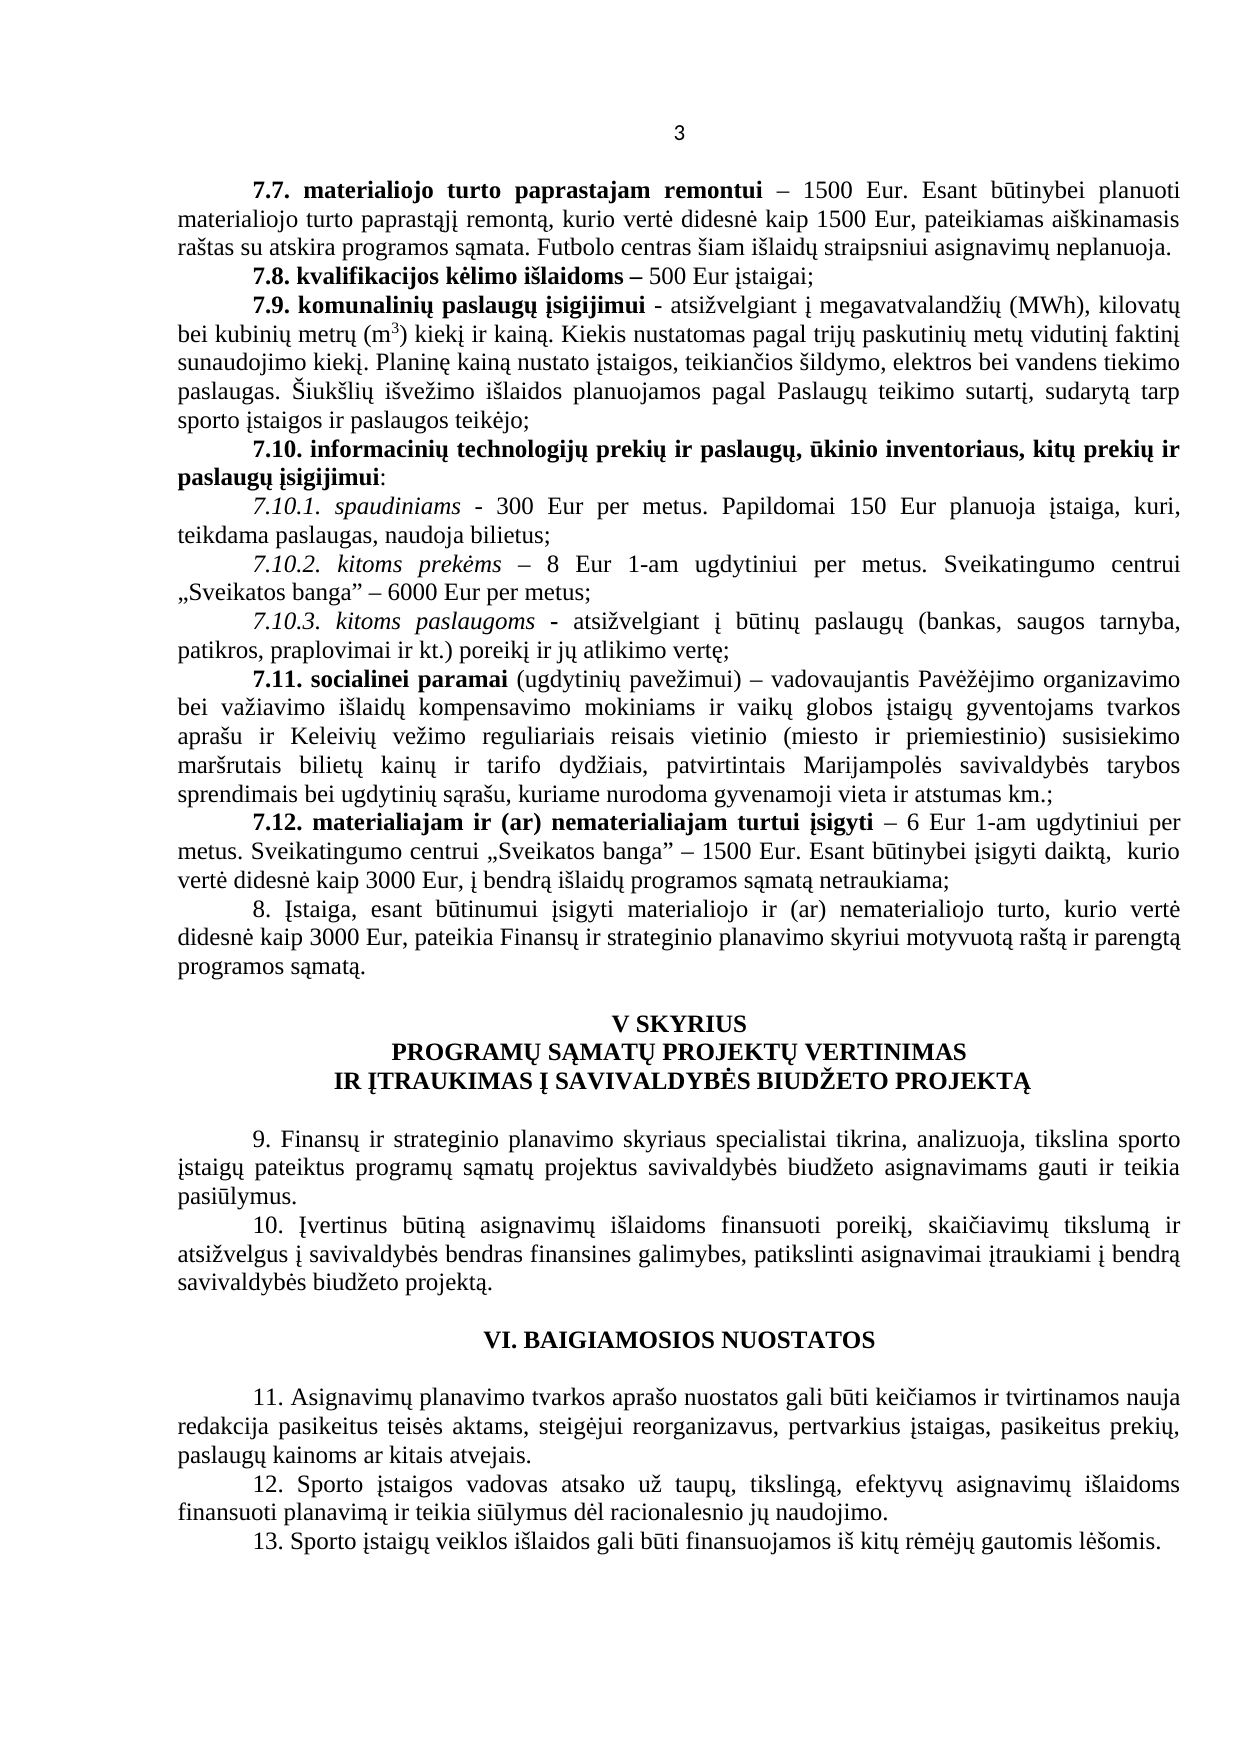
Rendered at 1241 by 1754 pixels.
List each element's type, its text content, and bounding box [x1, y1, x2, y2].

text 7.12. materialiajam ir (ar) nematerialiajam turtui įsigyti – 6 Eur 1-am ugdytiniui per metus. Sveikatingumo centrui „Sveikatos banga” – 1500 Eur. Esant būtinybei įsigyti daiktą, kurio vertė didesnė kaip 3000 Eur, į bendrą išlaidų programos sąmatą netraukiama; [177, 807, 1181, 894]
text VI. BAIGIAMOSIOS NUOSTATOS [177, 1325, 1181, 1354]
text 7.10.1. spaudiniams - 300 Eur per metus. Papildomai 150 Eur planuoja įstaiga, kuri, teikdama paslaugas, naudoja bilietus; [177, 491, 1181, 549]
text 10. Įvertinus būtiną asignavimų išlaidoms finansuoti poreikį, skaičiavimų tikslumą ir atsižvelgus į savivaldybės bendras finansines galimybes, patikslinti asignavimai įtraukiami į bendrą savivaldybės biudžeto projektą. [177, 1210, 1181, 1296]
text 8. Įstaiga, esant būtinumui įsigyti materialiojo ir (ar) nematerialiojo turto, kurio vertė didesnė kaip 3000 Eur, pateikia Finansų ir strateginio planavimo skyriui motyvuotą raštą ir parengtą programos sąmatą. [177, 894, 1181, 980]
text 7.11. socialinei paramai (ugdytinių pavežimui) – vadovaujantis Pavėžėjimo organizavimo bei važiavimo išlaidų kompensavimo mokiniams ir vaikų globos įstaigų gyventojams tvarkos aprašu ir Keleivių vežimo reguliariais reisais vietinio (miesto ir priemiestinio) susisiekimo maršrutais bilietų kainų ir tarifo dydžiais, patvirtintais Marijampolės savivaldybės tarybos sprendimais bei ugdytinių sąrašu, kuriame nurodoma gyvenamoji vieta ir atstumas km.; [177, 664, 1181, 807]
text 13. Sporto įstaigų veiklos išlaidos gali būti finansuojamos iš kitų rėmėjų gautomis lėšomis. [177, 1526, 1181, 1555]
text V SKYRIUS [177, 1009, 1181, 1037]
text 7.8. kvalifikacijos kėlimo išlaidoms – 500 Eur įstaigai; [177, 261, 1181, 290]
text 9. Finansų ir strateginio planavimo skyriaus specialistai tikrina, analizuoja, tikslina sporto įstaigų pateiktus programų sąmatų projektus savivaldybės biudžeto asignavimams gauti ir teikia pasiūlymus. [177, 1124, 1181, 1210]
text PROGRAMŲ SĄMATŲ PROJEKTŲ VERTINIMAS [177, 1037, 1181, 1066]
text 7.7. materialiojo turto paprastajam remontui – 1500 Eur. Esant būtinybei planuoti materialiojo turto paprastąjį remontą, kurio vertė didesnė kaip 1500 Eur, pateikiamas aiškinamasis raštas su atskira programos sąmata. Futbolo centras šiam išlaidų straipsniui asignavimų neplanuoja. [177, 175, 1181, 261]
text IR ĮTRAUKIMAS Į SAVIVALDYBĖS BIUDŽETO PROJEKTĄ [177, 1066, 1181, 1095]
text 7.10.3. kitoms paslaugoms - atsižvelgiant į būtinų paslaugų (bankas, saugos tarnyba, patikros, praplovimai ir kt.) poreikį ir jų atlikimo vertę; [177, 606, 1181, 664]
text 7.10. informacinių technologijų prekių ir paslaugų, ūkinio inventoriaus, kitų prekių ir paslaugų įsigijimui: [177, 434, 1181, 491]
text 12. Sporto įstaigos vadovas atsako už taupų, tikslingą, efektyvų asignavimų išlaidoms finansuoti planavimą ir teikia siūlymus dėl racionalesnio jų naudojimo. [177, 1469, 1181, 1526]
text 11. Asignavimų planavimo tvarkos aprašo nuostatos gali būti keičiamos ir tvirtinamos nauja redakcija pasikeitus teisės aktams, steigėjui reorganizavus, pertvarkius įstaigas, pasikeitus prekių, paslaugų kainoms ar kitais atvejais. [177, 1382, 1181, 1469]
text 7.9. komunalinių paslaugų įsigijimui - atsižvelgiant į megavatvalandžių (MWh), kilovatų bei kubinių metrų (m3) kiekį ir kainą. Kiekis nustatomas pagal trijų paskutinių metų vidutinį faktinį sunaudojimo kiekį. Planinę kainą nustato įstaigos, teikiančios šildymo, elektros bei vandens tiekimo paslaugas. Šiukšlių išvežimo išlaidos planuojamos pagal Paslaugų teikimo sutartį, sudarytą tarp sporto įstaigos ir paslaugos teikėjo; [177, 290, 1181, 434]
text 7.10.2. kitoms prekėms – 8 Eur 1-am ugdytiniui per metus. Sveikatingumo centrui „Sveikatos banga” – 6000 Eur per metus; [177, 549, 1181, 606]
